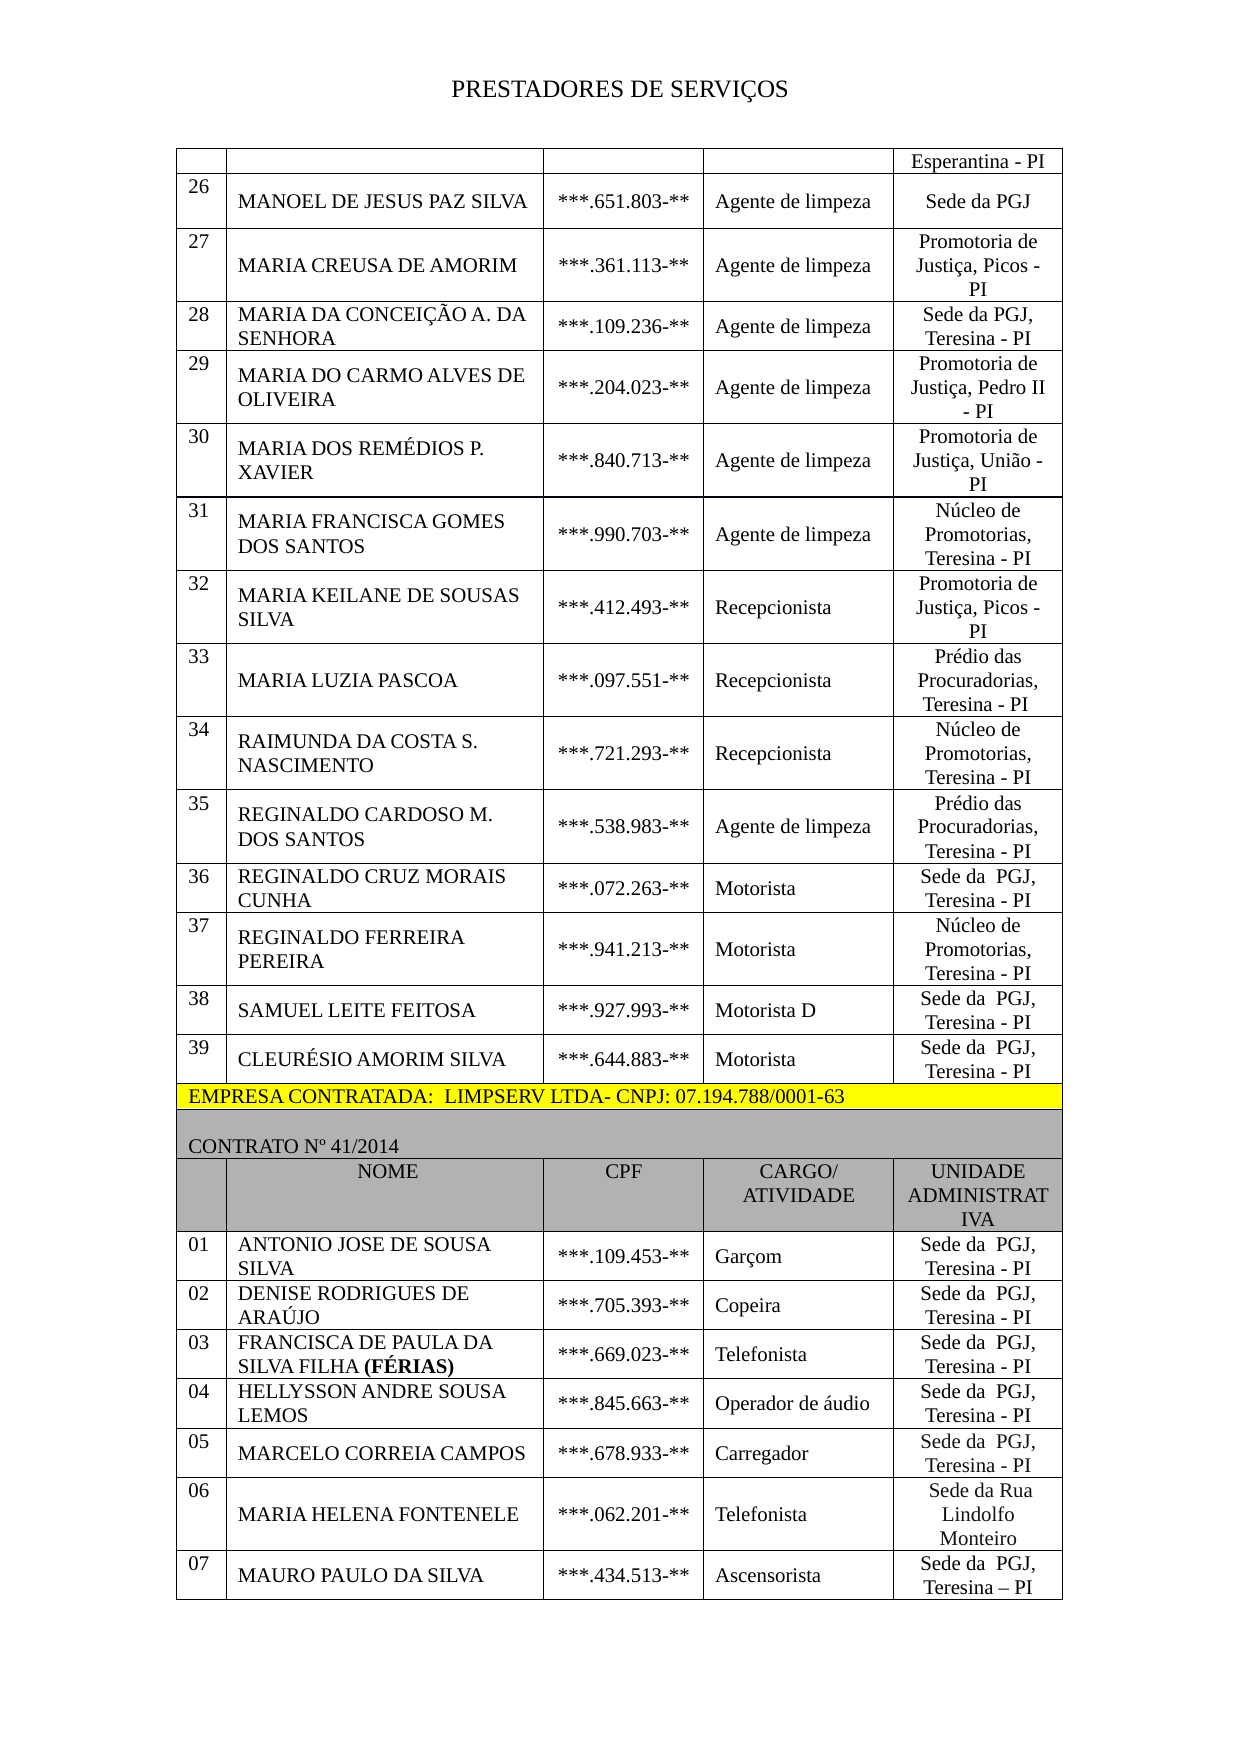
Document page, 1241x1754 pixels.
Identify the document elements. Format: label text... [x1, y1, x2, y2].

table_cell DENISE RODRIGUES DE ARAÚJO [227, 1281, 543, 1329]
table_cell Sede da PGJ, Teresina - PI [894, 1035, 1062, 1083]
table_cell ***.109.453-** [544, 1232, 703, 1280]
table_cell Agente de limpeza [704, 424, 893, 496]
table_cell CPF [544, 1159, 703, 1231]
table_cell MARIA HELENA FONTENELE [227, 1478, 543, 1550]
table_cell 04 [177, 1379, 226, 1427]
table_cell Promotoria de Justiça, Pedro II - PI [894, 351, 1062, 423]
table_cell Sede da PGJ, Teresina - PI [894, 864, 1062, 912]
table_cell ***.538.983-** [544, 790, 703, 863]
table_cell ***.361.113-** [544, 229, 703, 301]
table_cell 35 [177, 790, 226, 863]
table_cell Agente de limpeza [704, 229, 893, 301]
table_cell Agente de limpeza [704, 351, 893, 423]
table_cell Esperantina - PI [894, 149, 1062, 173]
table_cell Telefonista [704, 1478, 893, 1550]
table_cell Recepcionista [704, 571, 893, 643]
table_cell Telefonista [704, 1330, 893, 1378]
table_cell 36 [177, 864, 226, 912]
table_cell Sede da PGJ, Teresina - PI [894, 1379, 1062, 1427]
table_cell RAIMUNDA DA COSTA S. NASCIMENTO [227, 717, 543, 789]
table_cell Operador de áudio [704, 1379, 893, 1427]
table_cell ***.097.551-** [544, 644, 703, 716]
table_cell ***.651.803-** [544, 174, 703, 228]
table_cell 38 [177, 986, 226, 1034]
table_cell 06 [177, 1478, 226, 1550]
table_cell ***.678.933-** [544, 1429, 703, 1477]
table_cell [704, 149, 893, 173]
table_cell Promotoria de Justiça, Picos - PI [894, 229, 1062, 301]
table_cell Garçom [704, 1232, 893, 1280]
table_cell ***.644.883-** [544, 1035, 703, 1083]
table_cell 29 [177, 351, 226, 423]
table_cell Recepcionista [704, 717, 893, 789]
table_cell MARIA DO CARMO ALVES DE OLIVEIRA [227, 351, 543, 423]
table_cell ***.669.023-** [544, 1330, 703, 1378]
table_cell ***.927.993-** [544, 986, 703, 1034]
table_cell Sede da PGJ [894, 174, 1062, 228]
table_cell MARIA DA CONCEIÇÃO A. DA SENHORA [227, 302, 543, 350]
table_cell 34 [177, 717, 226, 789]
table_cell MARIA DOS REMÉDIOS P. XAVIER [227, 424, 543, 496]
table_cell CLEURÉSIO AMORIM SILVA [227, 1035, 543, 1083]
table_cell MARIA KEILANE DE SOUSAS SILVA [227, 571, 543, 643]
table_cell Agente de limpeza [704, 302, 893, 350]
table_cell ***.412.493-** [544, 571, 703, 643]
table_cell MARCELO CORREIA CAMPOS [227, 1429, 543, 1477]
table_cell 05 [177, 1429, 226, 1477]
table_cell Promotoria de Justiça, Picos - PI [894, 571, 1062, 643]
table_cell Sede da PGJ, Teresina - PI [894, 1429, 1062, 1477]
table_cell Agente de limpeza [704, 174, 893, 228]
table_cell [227, 149, 543, 173]
table_cell ***.941.213-** [544, 913, 703, 985]
table_cell FRANCISCA DE PAULA DA SILVA FILHA (FÉRIAS) [227, 1330, 543, 1378]
table_cell ***.705.393-** [544, 1281, 703, 1329]
table_cell Sede da PGJ, Teresina - PI [894, 1281, 1062, 1329]
table_cell 26 [177, 174, 226, 228]
table_cell ***.845.663-** [544, 1379, 703, 1427]
table_cell Agente de limpeza [704, 790, 893, 863]
table_cell ANTONIO JOSE DE SOUSA SILVA [227, 1232, 543, 1280]
table_cell 03 [177, 1330, 226, 1378]
table_cell [177, 149, 226, 173]
table_cell Ascensorista [704, 1551, 893, 1599]
table_cell Prédio das Procuradorias, Teresina - PI [894, 790, 1062, 863]
table_cell CARGO/ ATIVIDADE [704, 1159, 893, 1231]
table_cell ***.072.263-** [544, 864, 703, 912]
table_cell 31 [177, 498, 226, 570]
table_cell 30 [177, 424, 226, 496]
table_cell 32 [177, 571, 226, 643]
table_cell Sede da PGJ, Teresina – PI [894, 1551, 1062, 1599]
table_cell 28 [177, 302, 226, 350]
table_cell Sede da PGJ, Teresina - PI [894, 986, 1062, 1034]
table_cell SAMUEL LEITE FEITOSA [227, 986, 543, 1034]
table_cell Sede da PGJ, Teresina - PI [894, 1330, 1062, 1378]
table_cell MARIA FRANCISCA GOMES DOS SANTOS [227, 498, 543, 570]
table_cell 33 [177, 644, 226, 716]
table_cell 01 [177, 1232, 226, 1280]
table_cell MARIA CREUSA DE AMORIM [227, 229, 543, 301]
table_cell Carregador [704, 1429, 893, 1477]
table_cell CONTRATO Nº 41/2014 [177, 1110, 1062, 1158]
table_cell MARIA LUZIA PASCOA [227, 644, 543, 716]
table_cell ***.840.713-** [544, 424, 703, 496]
table_cell [544, 149, 703, 173]
table_cell ***.109.236-** [544, 302, 703, 350]
table_cell Promotoria de Justiça, União - PI [894, 424, 1062, 496]
table_cell [177, 1159, 226, 1231]
table_cell REGINALDO CARDOSO M. DOS SANTOS [227, 790, 543, 863]
table_cell Núcleo de Promotorias, Teresina - PI [894, 717, 1062, 789]
table_cell Motorista [704, 864, 893, 912]
table_cell Sede da PGJ, Teresina - PI [894, 302, 1062, 350]
table_cell MAURO PAULO DA SILVA [227, 1551, 543, 1599]
table_cell ***.204.023-** [544, 351, 703, 423]
table_cell Motorista [704, 913, 893, 985]
table_cell MANOEL DE JESUS PAZ SILVA [227, 174, 543, 228]
table_cell 07 [177, 1551, 226, 1599]
table_cell ***.062.201-** [544, 1478, 703, 1550]
table_cell Motorista [704, 1035, 893, 1083]
table_cell 37 [177, 913, 226, 985]
table_cell Sede da PGJ, Teresina - PI [894, 1232, 1062, 1280]
table_cell Sede da Rua Lindolfo Monteiro [894, 1478, 1062, 1550]
table_cell ***.434.513-** [544, 1551, 703, 1599]
table_cell Agente de limpeza [704, 498, 893, 570]
table_cell REGINALDO CRUZ MORAIS CUNHA [227, 864, 543, 912]
table_cell 27 [177, 229, 226, 301]
table_cell 02 [177, 1281, 226, 1329]
table_cell Núcleo de Promotorias, Teresina - PI [894, 498, 1062, 570]
table_cell 39 [177, 1035, 226, 1083]
table_cell Núcleo de Promotorias, Teresina - PI [894, 913, 1062, 985]
table_cell NOME [227, 1159, 543, 1231]
table_cell Recepcionista [704, 644, 893, 716]
table_cell ***.990.703-** [544, 498, 703, 570]
table_cell Copeira [704, 1281, 893, 1329]
table_cell REGINALDO FERREIRA PEREIRA [227, 913, 543, 985]
table_cell EMPRESA CONTRATADA: LIMPSERV LTDA- CNPJ: 07.194.788/0001-63 [177, 1084, 1062, 1108]
table_cell Motorista D [704, 986, 893, 1034]
table_cell UNIDADE ADMINISTRATIVA [894, 1159, 1062, 1231]
table_cell ***.721.293-** [544, 717, 703, 789]
table_cell Prédio das Procuradorias, Teresina - PI [894, 644, 1062, 716]
table_cell HELLYSSON ANDRE SOUSA LEMOS [227, 1379, 543, 1427]
